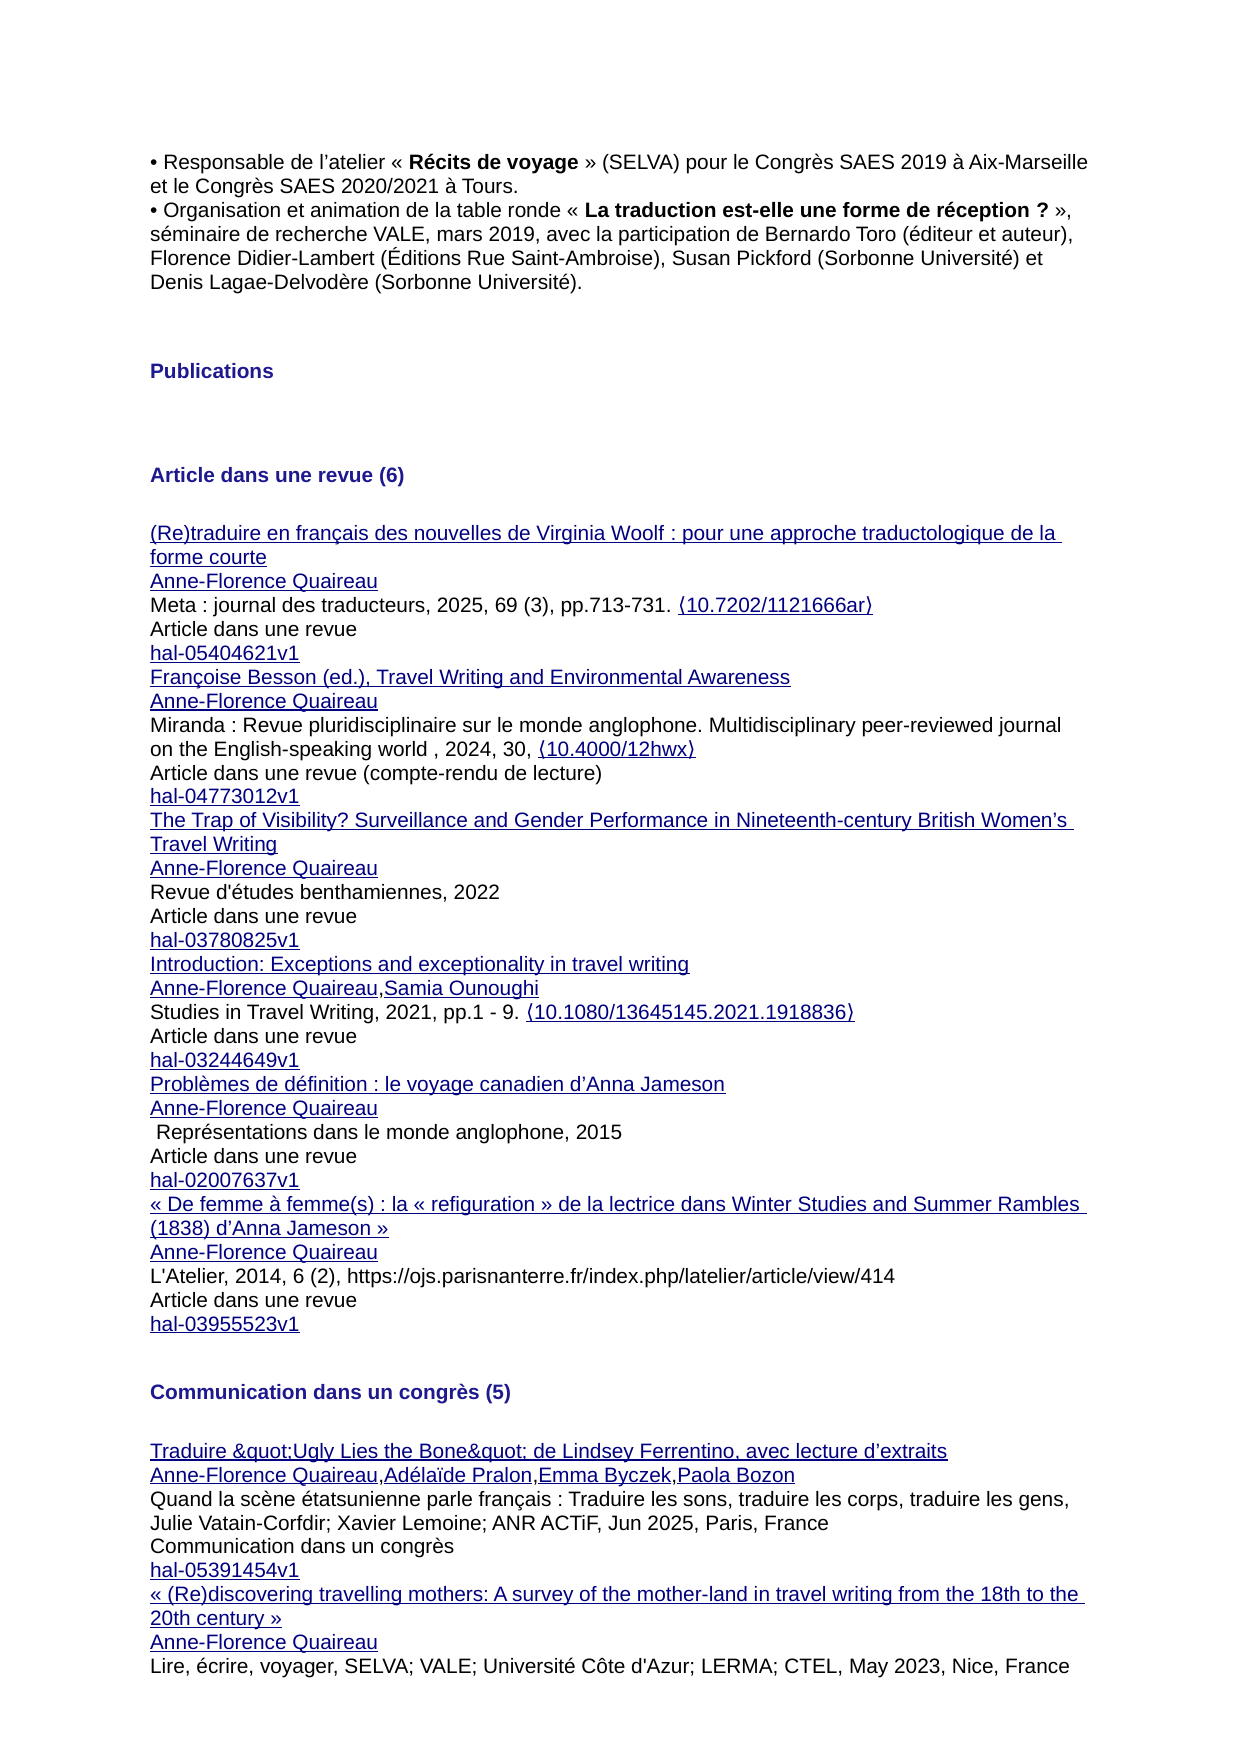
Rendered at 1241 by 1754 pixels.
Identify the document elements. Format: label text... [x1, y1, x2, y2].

text • Organisation et animation de la table ronde « La traduction est-elle une forme de réception ? », séminaire de recherche VALE, mars 2019, avec la participation de Bernardo Toro (éditeur et auteur), Florence Didier-Lambert (Éditions Rue Saint-Ambroise), Susan Pickford (Sorbonne Université) et Denis Lagae-Delvodère (Sorbonne Université). [150, 198, 1090, 294]
subtitle Communication dans un congrès (5) [150, 1380, 1090, 1404]
table_cell Françoise Besson (ed.), Travel Writing and Environmental Awareness Anne-Florence Quaireau Miranda : Revue pluridisciplinaire sur le monde anglophone. Multidisciplinary peer-reviewed journal on the English-speaking world , 2024, 30, ⟨10.4000/12hwx⟩ Article dans une revue (compte-rendu de lecture) hal-04773012v1 [150, 665, 1090, 808]
table_cell The Trap of Visibility? Surveillance and Gender Performance in Nineteenth-century British Women’s Travel Writing Anne-Florence Quaireau Revue d'études benthamiennes, 2022 Article dans une revue hal-03780825v1 [150, 808, 1090, 952]
table_cell Introduction: Exceptions and exceptionality in travel writing Anne-Florence Quaireau,Samia Ounoughi Studies in Travel Writing, 2021, pp.1 - 9. ⟨10.1080/13645145.2021.1918836⟩ Article dans une revue hal-03244649v1 [150, 952, 1090, 1072]
subtitle Article dans une revue (6) [150, 462, 1090, 486]
subtitle Publications [150, 359, 1090, 383]
table_header (Re)traduire en français des nouvelles de Virginia Woolf : pour une approche traductologique de la forme courte Anne-Florence Quaireau Meta : journal des traducteurs, 2025, 69 (3), pp.713-731. ⟨10.7202/1121666ar⟩ Article dans une revue hal-05404621v1 [150, 521, 1090, 664]
table_header Traduire &quot;Ugly Lies the Bone&quot; de Lindsey Ferrentino, avec lecture d’extraits Anne-Florence Quaireau,Adélaïde Pralon,Emma Byczek,Paola Bozon Quand la scène étatsunienne parle français : Traduire les sons, traduire les corps, traduire les gens, Julie Vatain-Corfdir; Xavier Lemoine; ANR ACTiF, Jun 2025, Paris, France Communication dans un congrès hal-05391454v1 [150, 1439, 1090, 1582]
table_cell « De femme à femme(s) : la « refiguration » de la lectrice dans Winter Studies and Summer Rambles (1838) d’Anna Jameson » Anne-Florence Quaireau L'Atelier, 2014, 6 (2), https://ojs.parisnanterre.fr/index.php/latelier/article/view/414 Article dans une revue hal-03955523v1 [150, 1192, 1090, 1335]
table_cell Problèmes de définition : le voyage canadien d’Anna Jameson Anne-Florence Quaireau Représentations dans le monde anglophone, 2015 Article dans une revue hal-02007637v1 [150, 1072, 1090, 1192]
text • Responsable de l’atelier « Récits de voyage » (SELVA) pour le Congrès SAES 2019 à Aix-Marseille et le Congrès SAES 2020/2021 à Tours. [150, 150, 1090, 198]
table_cell « (Re)discovering travelling mothers: A survey of the mother-land in travel writing from the 18th to the 20th century » Anne-Florence Quaireau Lire, écrire, voyager, SELVA; VALE; Université Côte d'Azur; LERMA; CTEL, May 2023, Nice, France [150, 1582, 1090, 1678]
